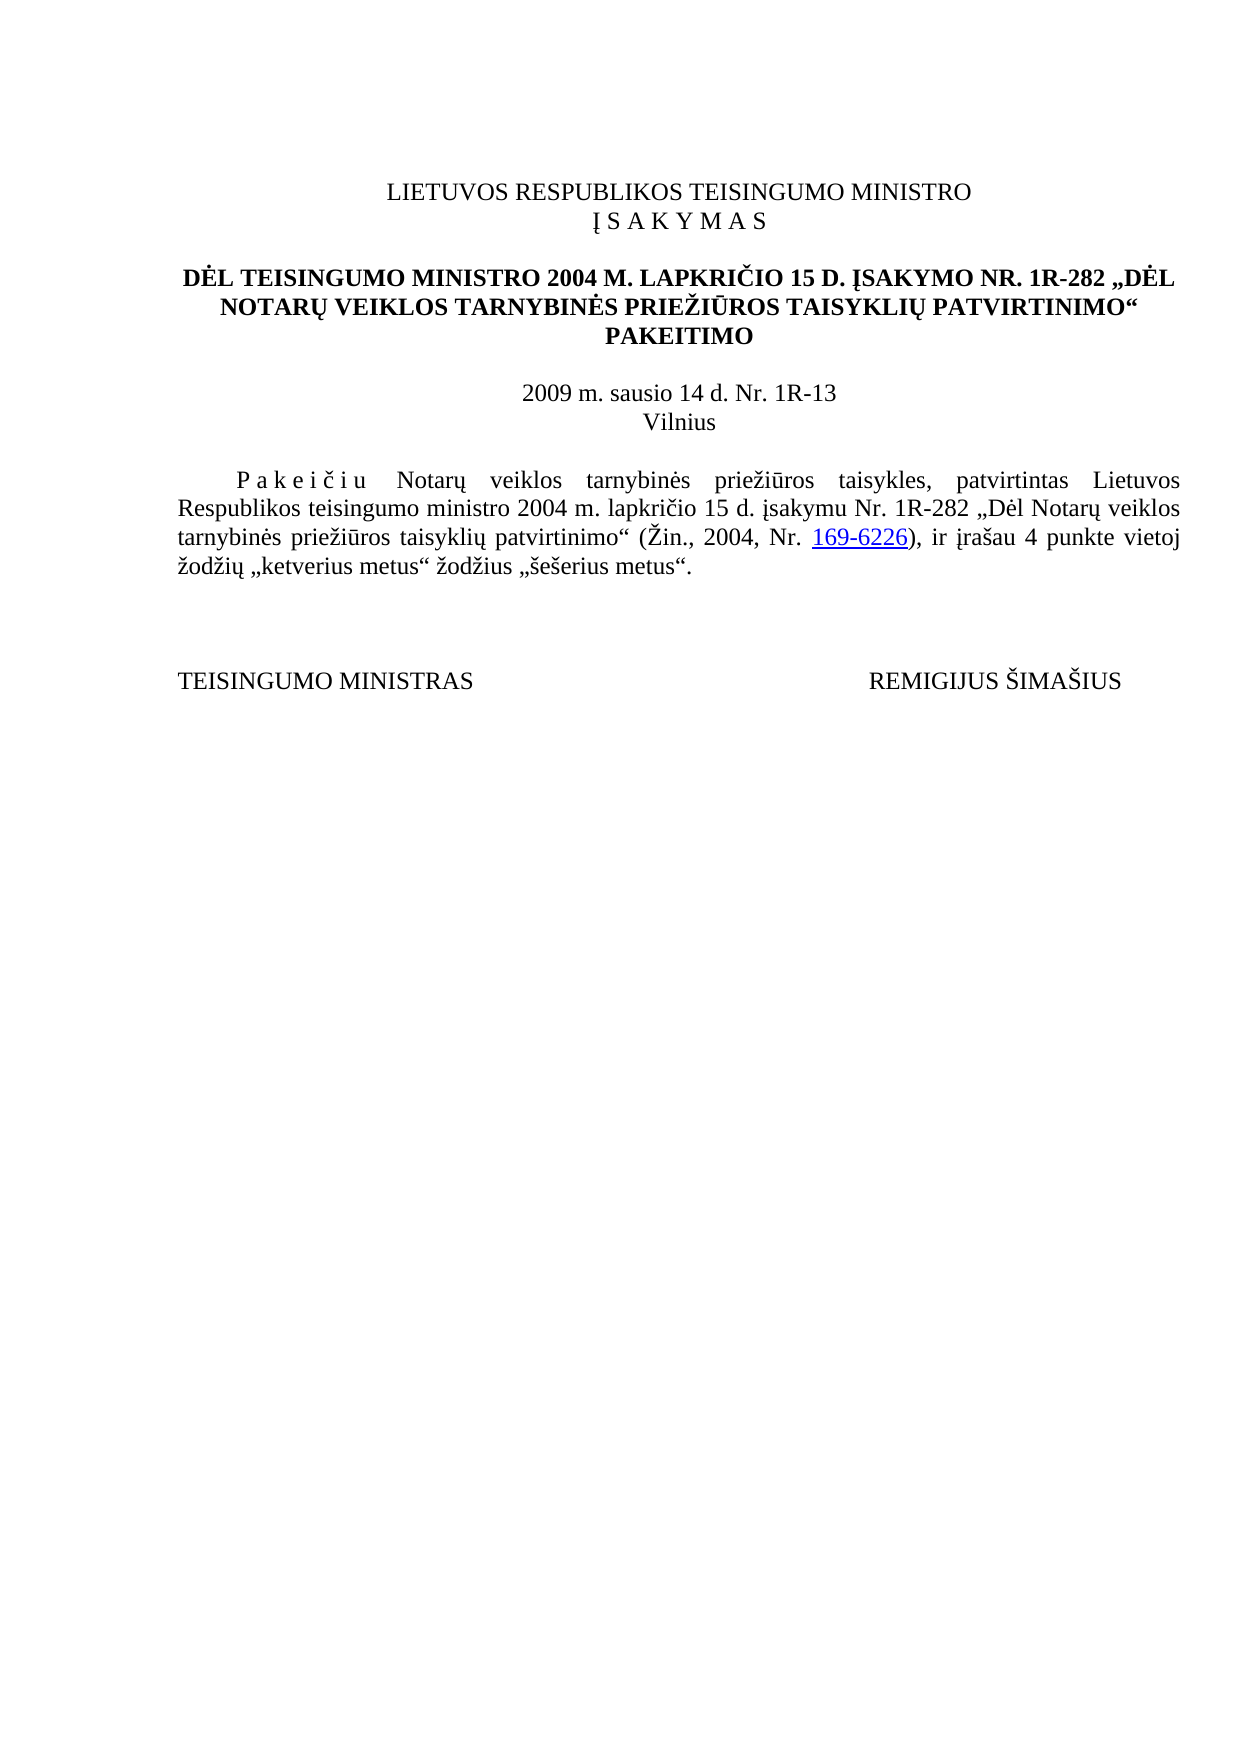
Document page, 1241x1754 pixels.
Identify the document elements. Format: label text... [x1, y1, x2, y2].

text ĮSAKYMAS [177, 206, 1181, 235]
text TEISINGUMO MINISTRAS REMIGIJUS ŠIMAŠIUS [177, 666, 1181, 695]
text DĖL TEISINGUMO MINISTRO 2004 M. LAPKRIČIO 15 D. ĮSAKYMO NR. 1R-282 „DĖL NOTARŲ VEIKLOS TARNYBINĖS PRIEŽIŪROS TAISYKLIŲ PATVIRTINIMO“ PAKEITIMO [177, 263, 1181, 350]
text LIETUVOS RESPUBLIKOS TEISINGUMO MINISTRO [177, 177, 1181, 206]
text Pakeičiu Notarų veiklos tarnybinės priežiūros taisykles, patvirtintas Lietuvos Respublikos teisingumo ministro 2004 m. lapkričio 15 d. įsakymu Nr. 1R-282 „Dėl Notarų veiklos tarnybinės priežiūros taisyklių patvirtinimo“ (Žin., 2004, Nr. 169-6226), ir įrašau 4 punkte vietoj žodžių „ketverius metus“ žodžius „šešerius metus“. [177, 465, 1181, 580]
text 2009 m. sausio 14 d. Nr. 1R-13 [177, 378, 1181, 407]
text Vilnius [177, 407, 1181, 436]
